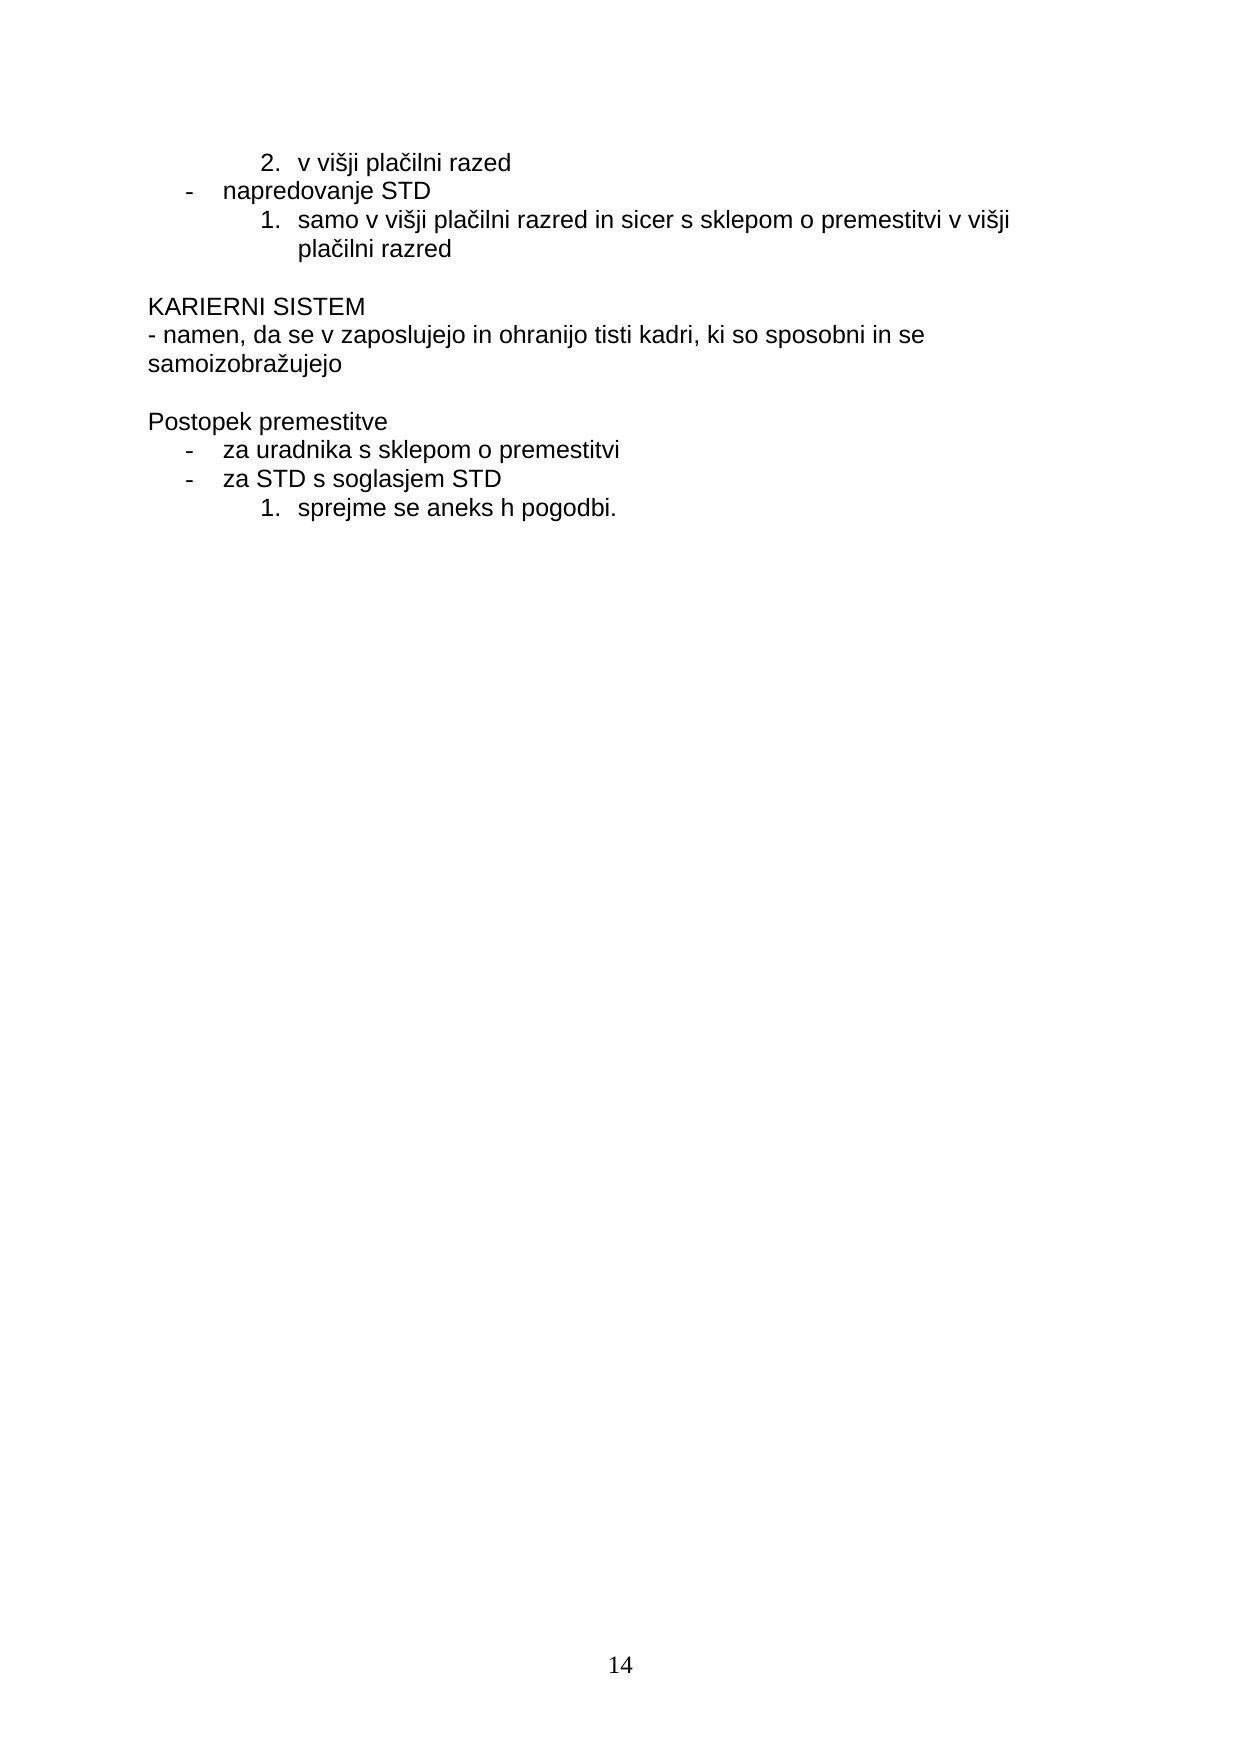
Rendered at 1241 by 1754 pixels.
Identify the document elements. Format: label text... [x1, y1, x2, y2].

list sprejme se aneks h pogodbi. [260, 493, 1093, 522]
list za uradnika s sklepom o premestitvi [185, 435, 1093, 464]
list v višji plačilni razed [260, 148, 1093, 176]
list napredovanje STD [185, 176, 1093, 205]
text Postopek premestitve [148, 406, 1093, 435]
text - namen, da se v zaposlujejo in ohranijo tisti kadri, ki so sposobni in se samoizobražujejo [148, 320, 1093, 378]
text KARIERNI SISTEM [148, 291, 1093, 320]
list samo v višji plačilni razred in sicer s sklepom o premestitvi v višji plačilni razred [260, 205, 1093, 263]
list za STD s soglasjem STD [185, 464, 1093, 493]
